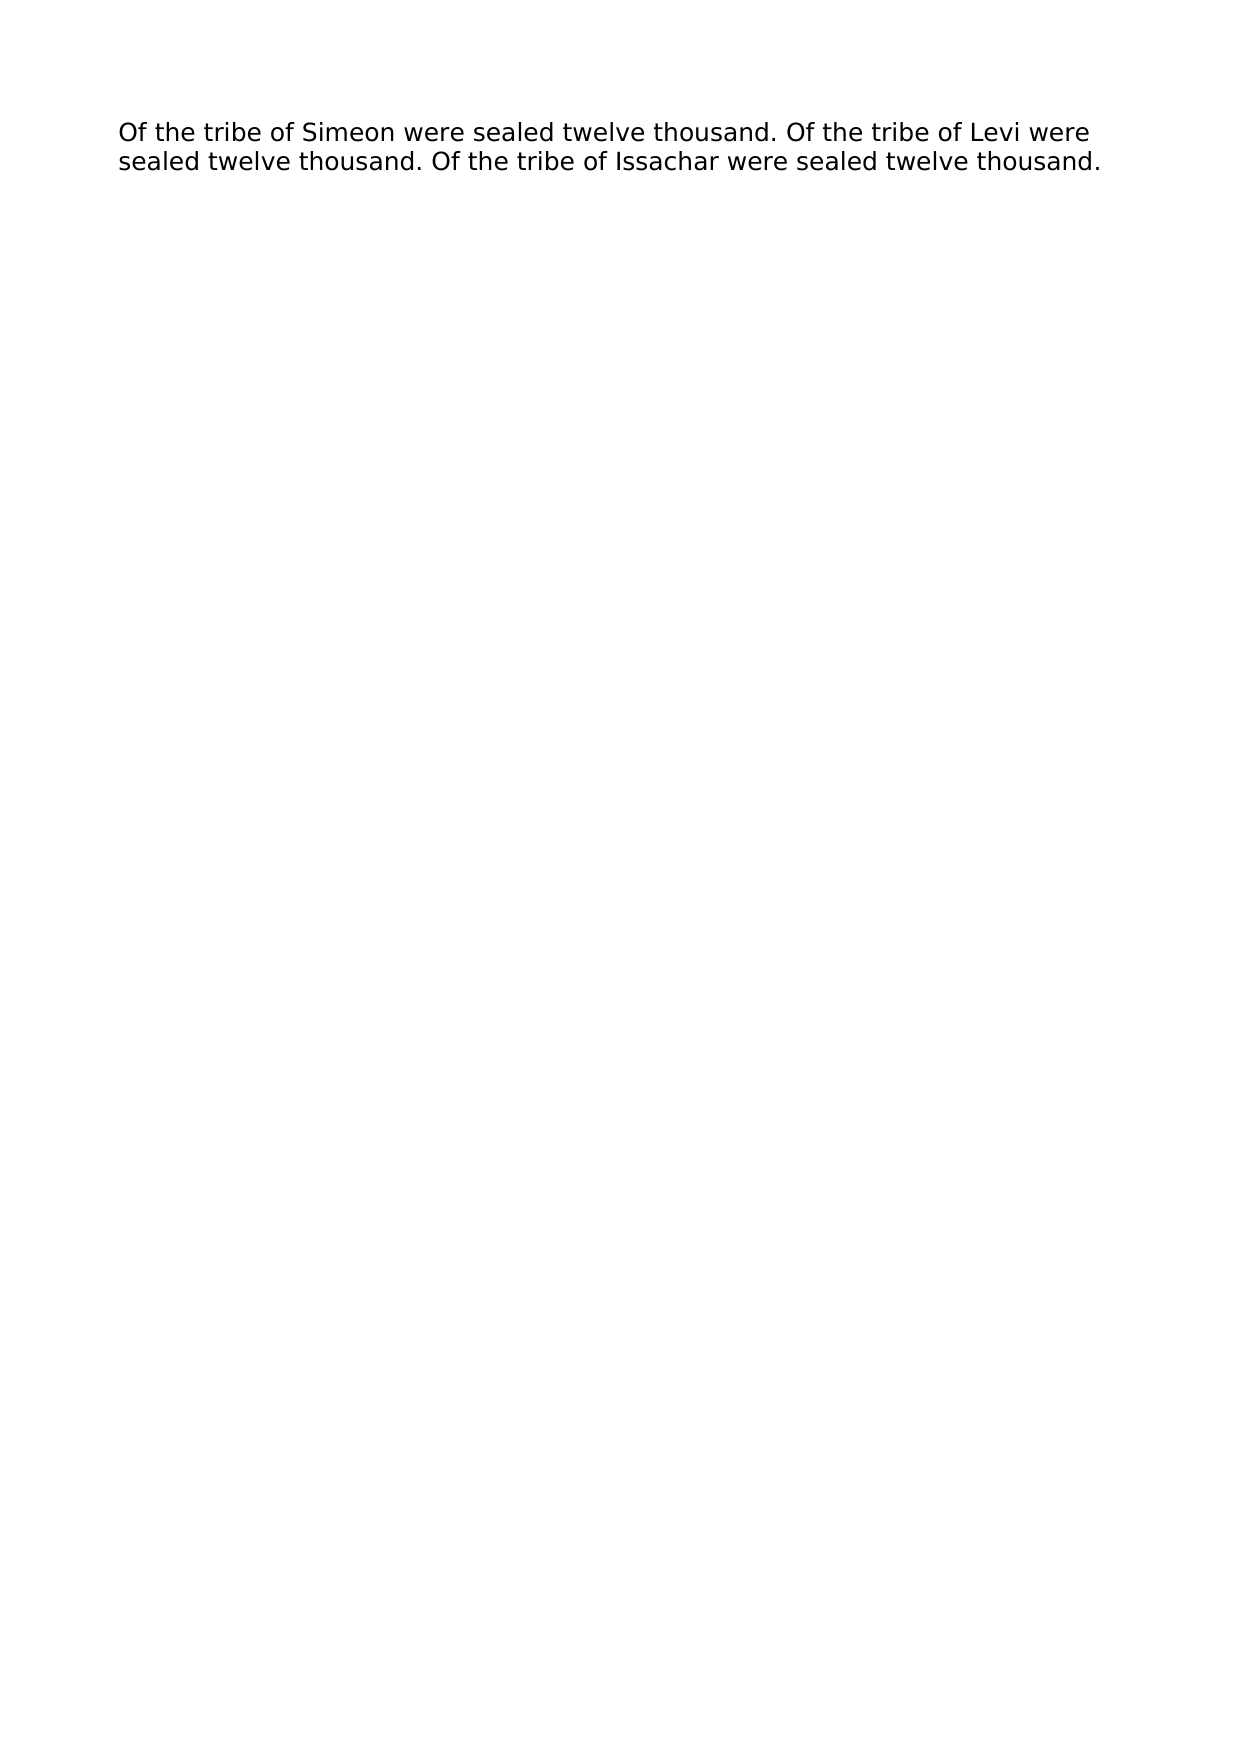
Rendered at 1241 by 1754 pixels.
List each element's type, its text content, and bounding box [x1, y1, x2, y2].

text Of the tribe of Simeon were sealed twelve thousand. Of the tribe of Levi were sealed twelve thousand. Of the tribe of Issachar were sealed twelve thousand. [118, 118, 1122, 176]
